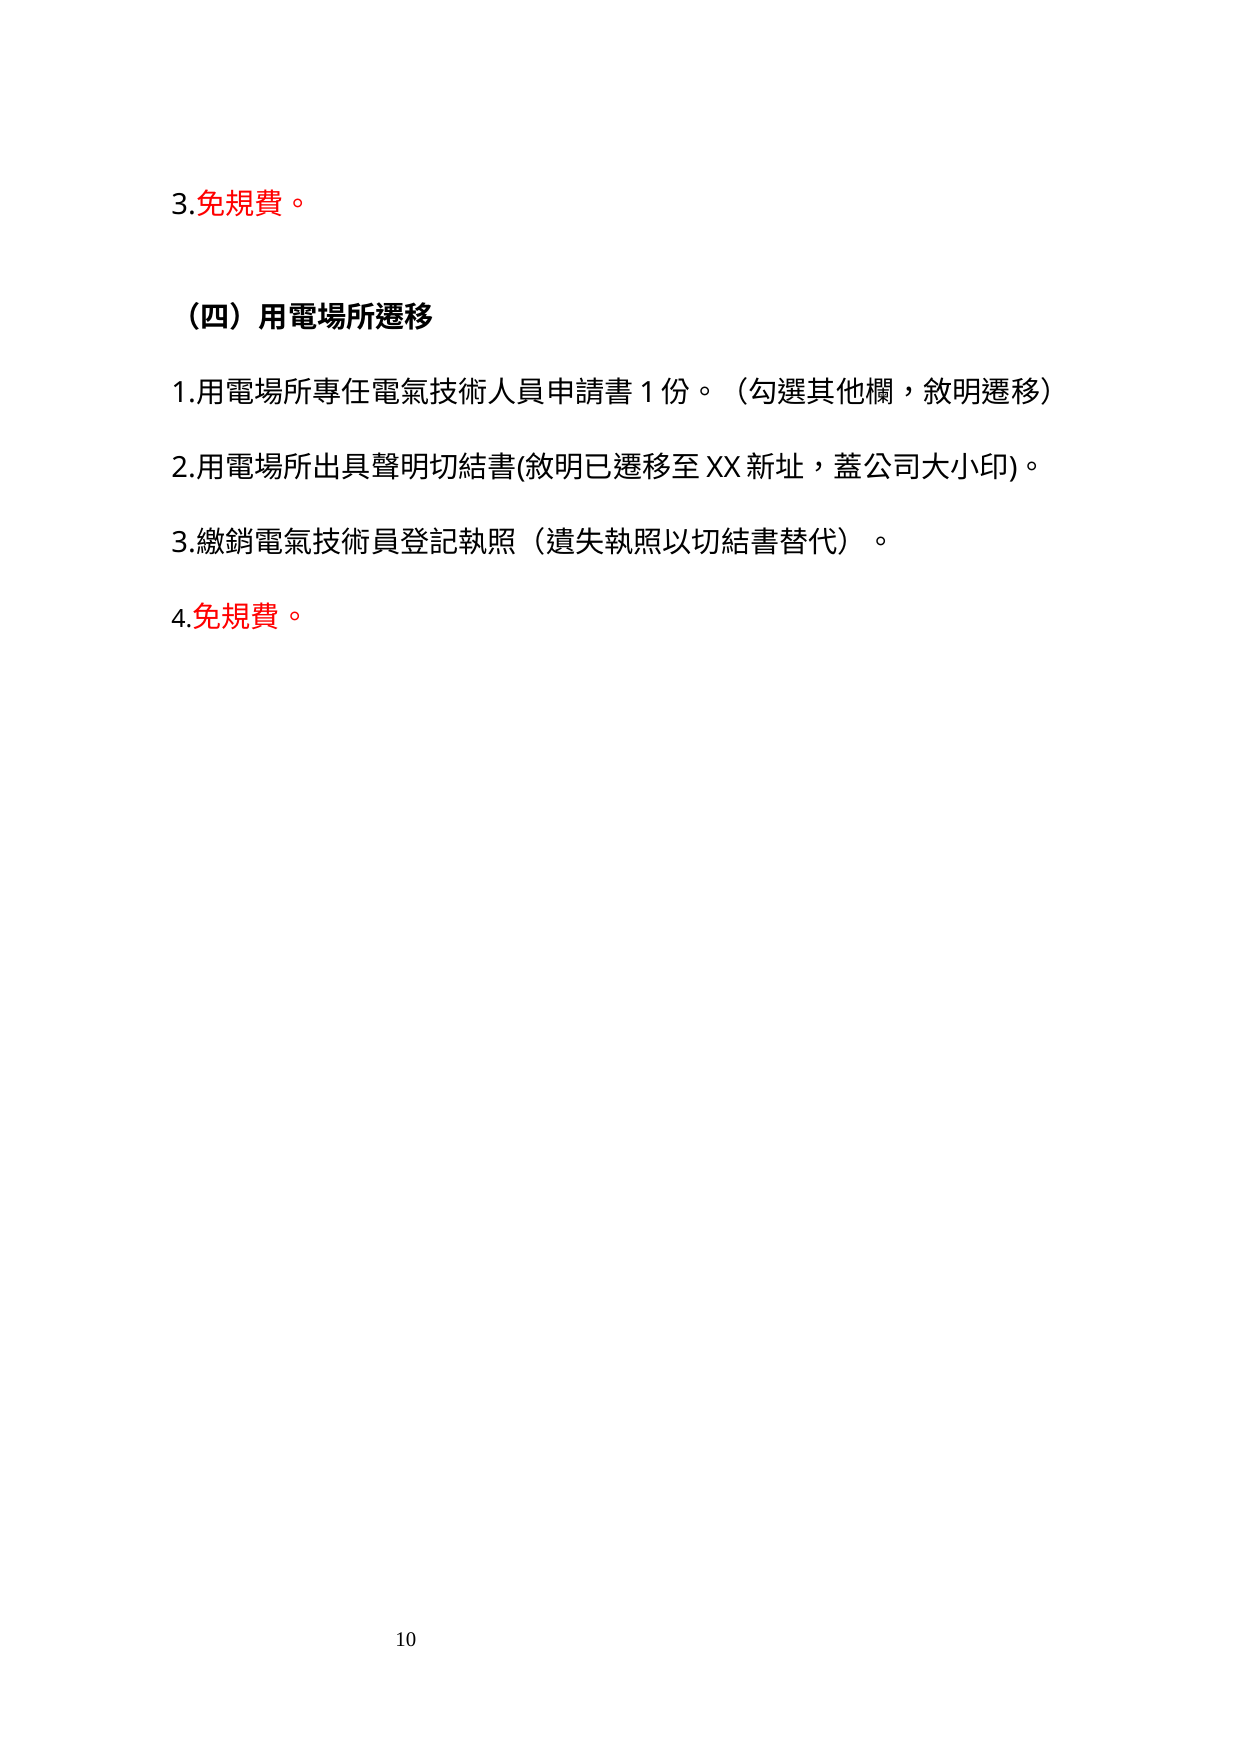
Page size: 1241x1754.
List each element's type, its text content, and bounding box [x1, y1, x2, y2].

text 1.用電場所專任電氣技術人員申請書1份。（勾選其他欄，敘明遷移） [171, 352, 1069, 427]
text 3.繳銷電氣技術員登記執照（遺失執照以切結書替代）。 [171, 502, 1069, 577]
text （四）用電場所遷移 [171, 277, 1069, 352]
text 4.免規費。 [171, 577, 1069, 652]
text 2.用電場所出具聲明切結書(敘明已遷移至XX新址，蓋公司大小印)。 [171, 427, 1069, 502]
text 3.免規費。 [171, 164, 1069, 239]
